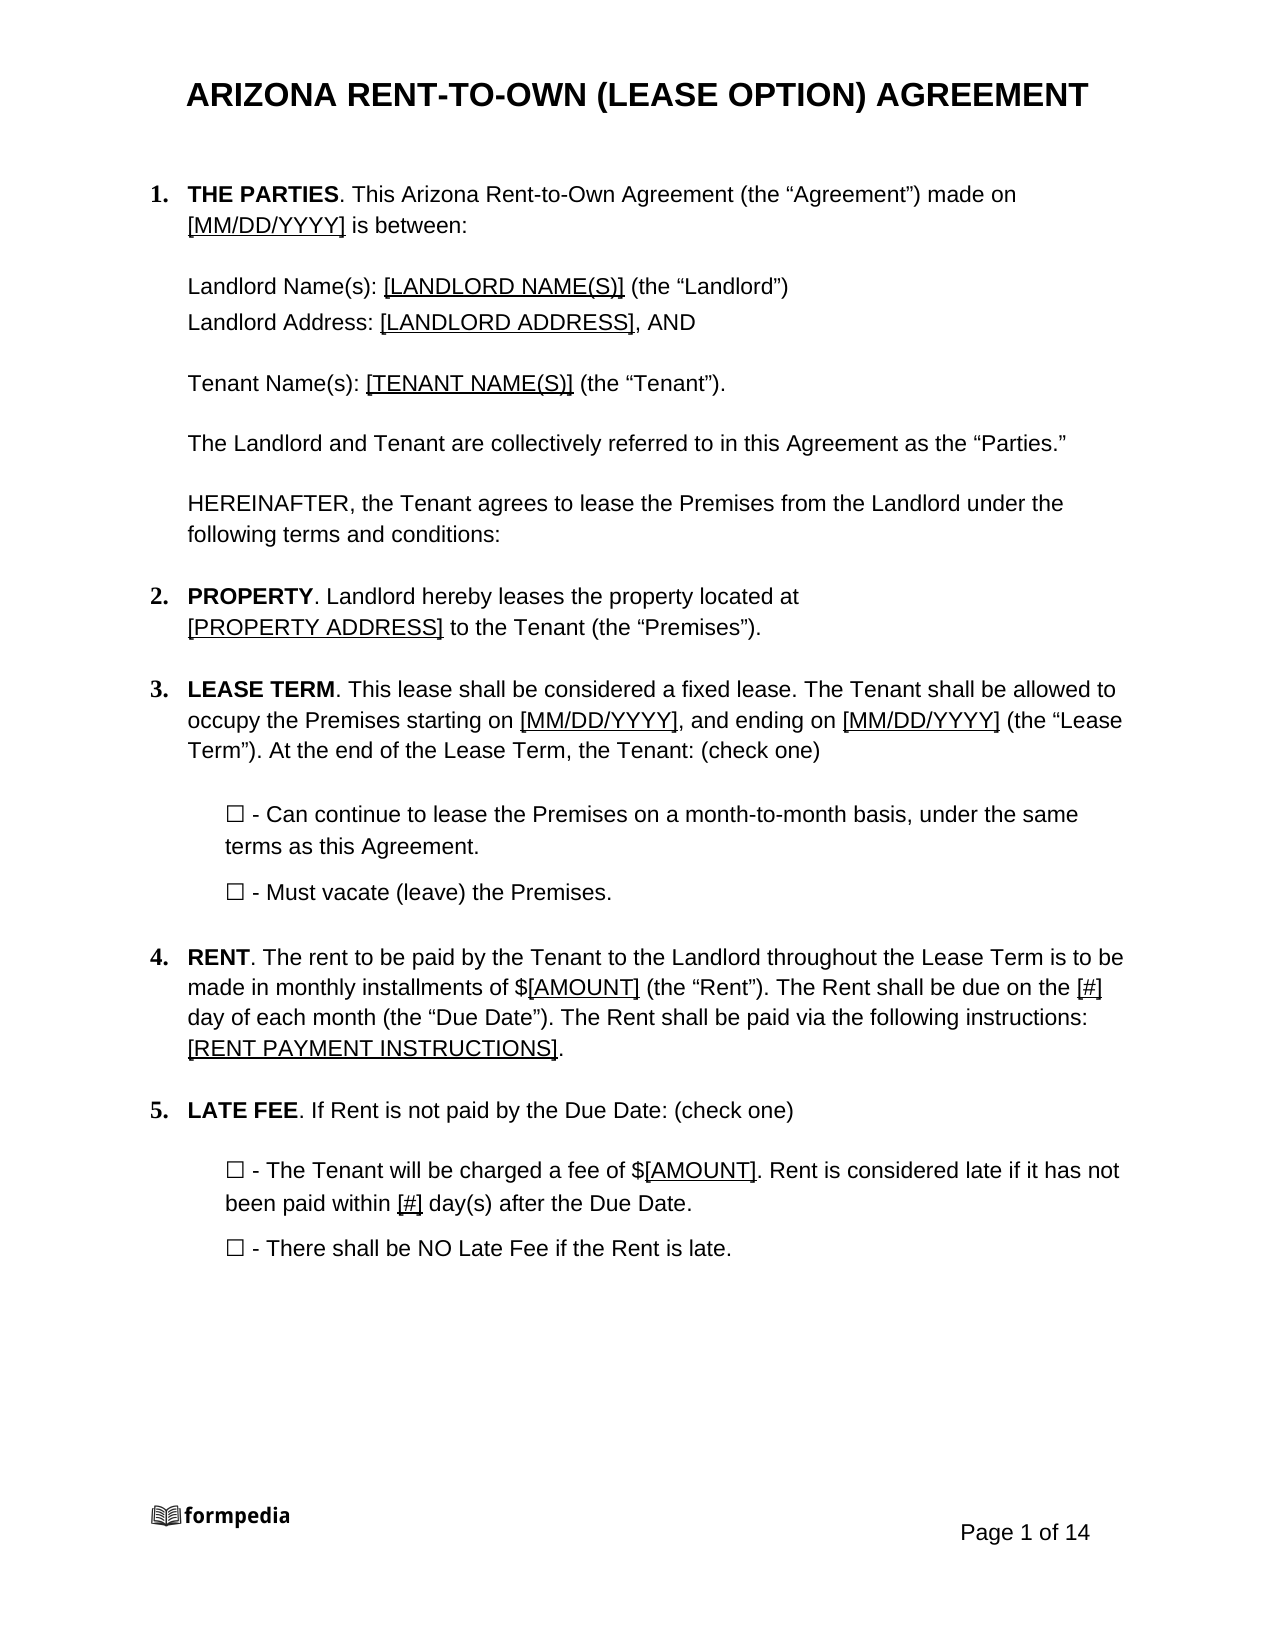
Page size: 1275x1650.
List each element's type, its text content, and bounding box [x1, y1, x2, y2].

list [PROPERTY ADDRESS] to the Tenant (the “Premises”). [187, 614, 1125, 640]
text ☐ - Can continue to lease the Premises on a month-to-month basis, under the same terms as this Agreement. [225, 798, 1125, 859]
list Landlord Name(s): [LANDLORD NAME(S)] (the “Landlord”) [187, 273, 1125, 299]
list ☐ - The Tenant will be charged a fee of $[AMOUNT]. Rent is considered late if it has not been paid within [#] day(s) after the Due Date. [225, 1154, 1125, 1216]
list HEREINAFTER, the Tenant agrees to lease the Premises from the Landlord under the following terms and conditions: [187, 490, 1125, 547]
list THE PARTIES. This Arizona Rent-to-Own Agreement (the “Agreement”) made on [MM/DD/YYYY] is between: [150, 179, 1125, 238]
list LEASE TERM. This lease shall be considered a fixed lease. The Tenant shall be allowed to occupy the Premises starting on [MM/DD/YYYY], and ending on [MM/DD/YYYY] (the “Lease Term”). At the end of the Lease Term, the Tenant: (check one) [150, 674, 1125, 763]
subtitle ARIZONA RENT-TO-OWN (LEASE OPTION) AGREEMENT [150, 75, 1125, 113]
subtitle Tenant Name(s): [TENANT NAME(S)] (the “Tenant”). [187, 369, 1125, 396]
list ☐ - There shall be NO Late Fee if the Rent is late. [225, 1232, 1125, 1263]
text ☐ - Must vacate (leave) the Premises. [225, 875, 1125, 907]
list PROPERTY. Landlord hereby leases the property located at [150, 581, 1125, 610]
list LATE FEE. If Rent is not paid by the Due Date: (check one) [150, 1095, 1125, 1124]
list RENT. The rent to be paid by the Tenant to the Landlord throughout the Lease Term is to be made in monthly installments of $[AMOUNT] (the “Rent”). The Rent shall be due on the [#] day of each month (the “Due Date”). The Rent shall be paid via the following instructions: [RENT PAYMENT INSTRUCTIONS]. [150, 942, 1125, 1061]
subtitle The Landlord and Tenant are collectively referred to in this Agreement as the “Parties.” [187, 430, 1125, 456]
list Landlord Address: [LANDLORD ADDRESS], AND [187, 309, 1125, 335]
